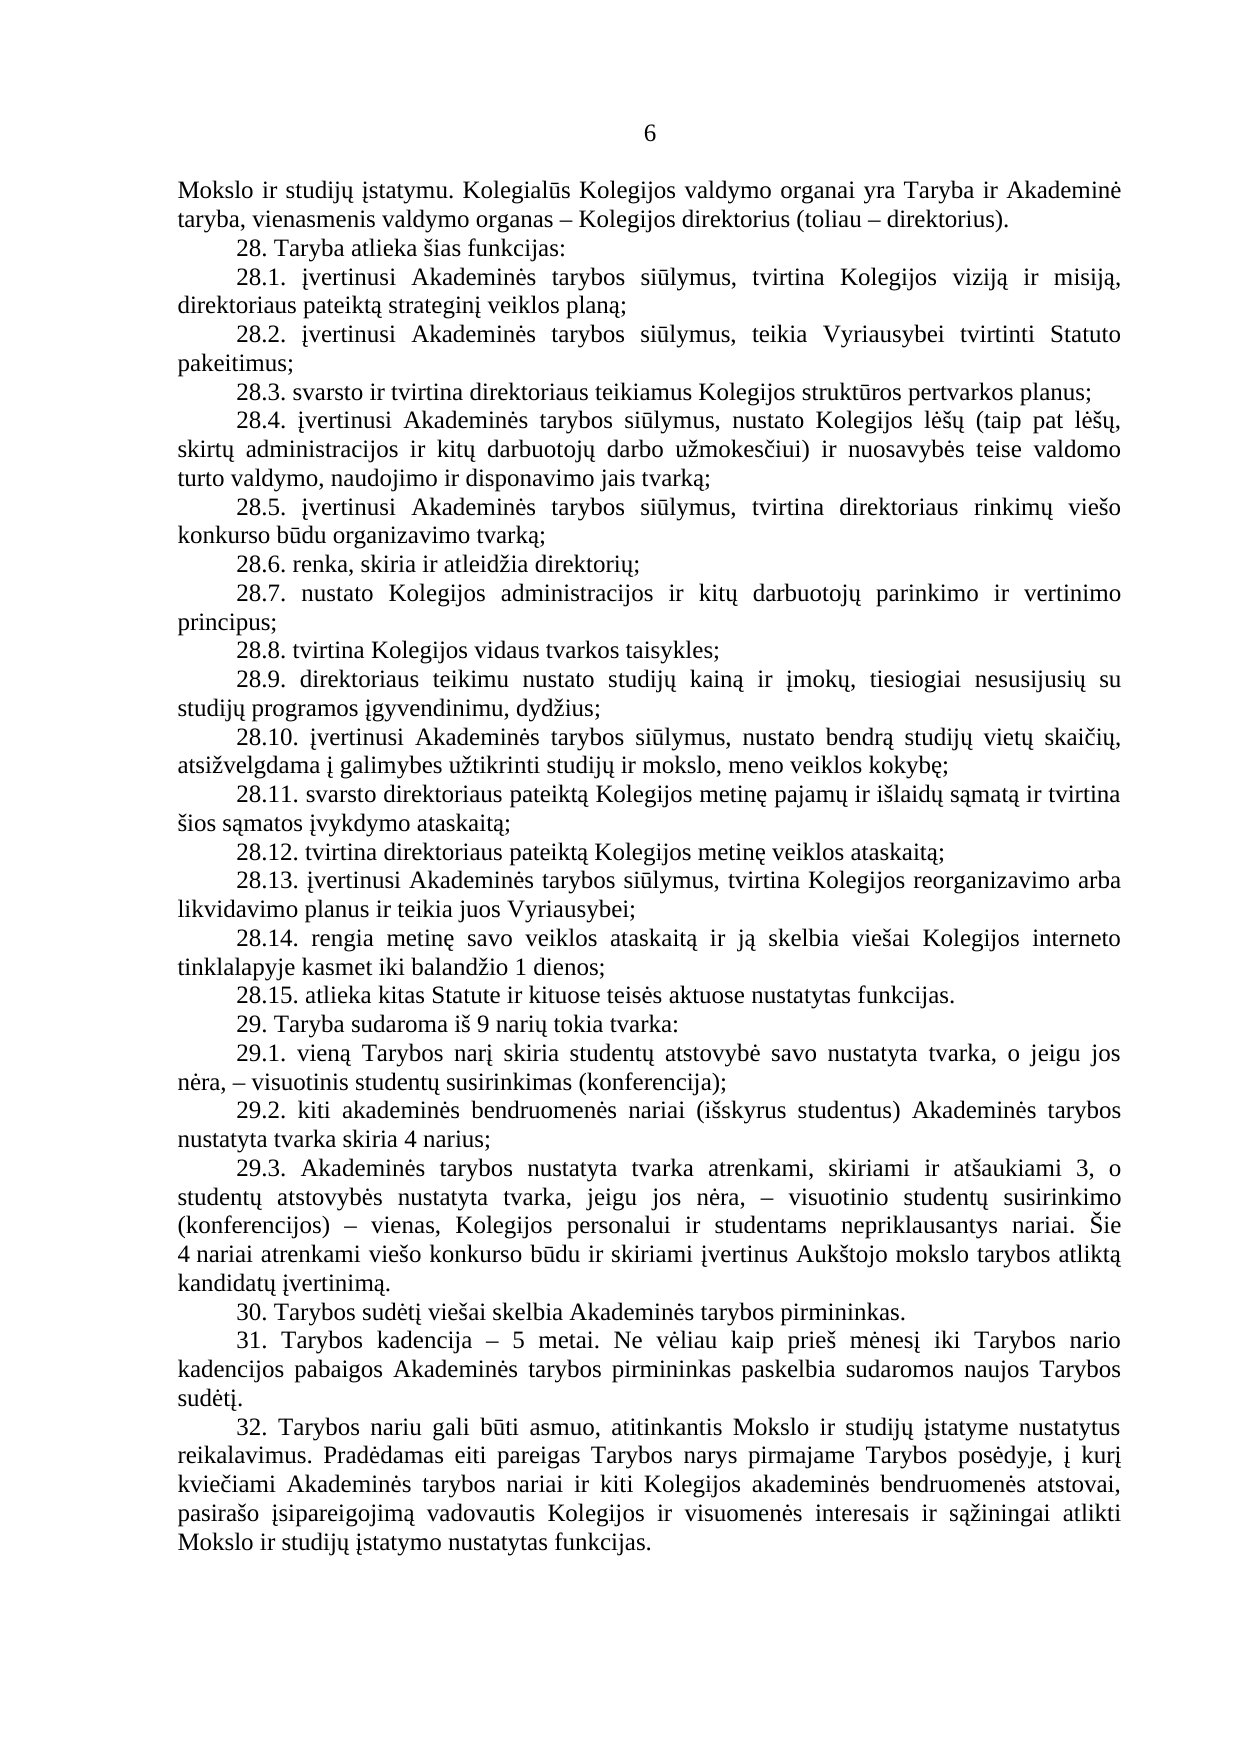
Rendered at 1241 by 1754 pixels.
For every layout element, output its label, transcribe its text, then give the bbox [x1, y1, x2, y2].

text Mokslo ir studijų įstatymu. Kolegialūs Kolegijos valdymo organai yra Taryba ir Akademinė taryba, vienasmenis valdymo organas – Kolegijos direktorius (toliau – direktorius). [177, 176, 1122, 233]
text 28.6. renka, skiria ir atleidžia direktorių; [177, 549, 1122, 578]
text 29.3. Akademinės tarybos nustatyta tvarka atrenkami, skiriami ir atšaukiami 3, o studentų atstovybės nustatyta tvarka, jeigu jos nėra, – visuotinio studentų susirinkimo (konferencijos) – vienas, Kolegijos personalui ir studentams nepriklausantys nariai. Šie 4 nariai atrenkami viešo konkurso būdu ir skiriami įvertinus Aukštojo mokslo tarybos atliktą kandidatų įvertinimą. [177, 1153, 1122, 1297]
text 30. Tarybos sudėtį viešai skelbia Akademinės tarybos pirmininkas. [177, 1297, 1122, 1326]
text 28.11. svarsto direktoriaus pateiktą Kolegijos metinę pajamų ir išlaidų sąmatą ir tvirtina šios sąmatos įvykdymo ataskaitą; [177, 779, 1122, 837]
text 28.9. direktoriaus teikimu nustato studijų kainą ir įmokų, tiesiogiai nesusijusių su studijų programos įgyvendinimu, dydžius; [177, 664, 1122, 722]
text 28.4. įvertinusi Akademinės tarybos siūlymus, nustato Kolegijos lėšų (taip pat lėšų, skirtų administracijos ir kitų darbuotojų darbo užmokesčiui) ir nuosavybės teise valdomo turto valdymo, naudojimo ir disponavimo jais tvarką; [177, 406, 1122, 492]
text 28.14. rengia metinę savo veiklos ataskaitą ir ją skelbia viešai Kolegijos interneto tinklalapyje kasmet iki balandžio 1 dienos; [177, 923, 1122, 981]
text 28.12. tvirtina direktoriaus pateiktą Kolegijos metinę veiklos ataskaitą; [177, 837, 1122, 866]
text 28.3. svarsto ir tvirtina direktoriaus teikiamus Kolegijos struktūros pertvarkos planus; [177, 377, 1122, 406]
text 28.13. įvertinusi Akademinės tarybos siūlymus, tvirtina Kolegijos reorganizavimo arba likvidavimo planus ir teikia juos Vyriausybei; [177, 866, 1122, 923]
text 32. Tarybos nariu gali būti asmuo, atitinkantis Mokslo ir studijų įstatyme nustatytus reikalavimus. Pradėdamas eiti pareigas Tarybos narys pirmajame Tarybos posėdyje, į kurį kviečiami Akademinės tarybos nariai ir kiti Kolegijos akademinės bendruomenės atstovai, pasirašo įsipareigojimą vadovautis Kolegijos ir visuomenės interesais ir sąžiningai atlikti Mokslo ir studijų įstatymo nustatytas funkcijas. [177, 1412, 1122, 1556]
text 28.15. atlieka kitas Statute ir kituose teisės aktuose nustatytas funkcijas. [177, 981, 1122, 1009]
text 28.1. įvertinusi Akademinės tarybos siūlymus, tvirtina Kolegijos viziją ir misiją, direktoriaus pateiktą strateginį veiklos planą; [177, 262, 1122, 319]
text 28.5. įvertinusi Akademinės tarybos siūlymus, tvirtina direktoriaus rinkimų viešo konkurso būdu organizavimo tvarką; [177, 492, 1122, 549]
text 28.7. nustato Kolegijos administracijos ir kitų darbuotojų parinkimo ir vertinimo principus; [177, 578, 1122, 636]
text 28.10. įvertinusi Akademinės tarybos siūlymus, nustato bendrą studijų vietų skaičių, atsižvelgdama į galimybes užtikrinti studijų ir mokslo, meno veiklos kokybę; [177, 722, 1122, 779]
text 31. Tarybos kadencija – 5 metai. Ne vėliau kaip prieš mėnesį iki Tarybos nario kadencijos pabaigos Akademinės tarybos pirmininkas paskelbia sudaromos naujos Tarybos sudėtį. [177, 1326, 1122, 1412]
text 28.8. tvirtina Kolegijos vidaus tvarkos taisykles; [177, 636, 1122, 664]
text 29.1. vieną Tarybos narį skiria studentų atstovybė savo nustatyta tvarka, o jeigu jos nėra, – visuotinis studentų susirinkimas (konferencija); [177, 1038, 1122, 1096]
text 28. Taryba atlieka šias funkcijas: [177, 233, 1122, 262]
text 29.2. kiti akademinės bendruomenės nariai (išskyrus studentus) Akademinės tarybos nustatyta tvarka skiria 4 narius; [177, 1096, 1122, 1153]
text 28.2. įvertinusi Akademinės tarybos siūlymus, teikia Vyriausybei tvirtinti Statuto pakeitimus; [177, 319, 1122, 377]
text 29. Taryba sudaroma iš 9 narių tokia tvarka: [177, 1009, 1122, 1038]
